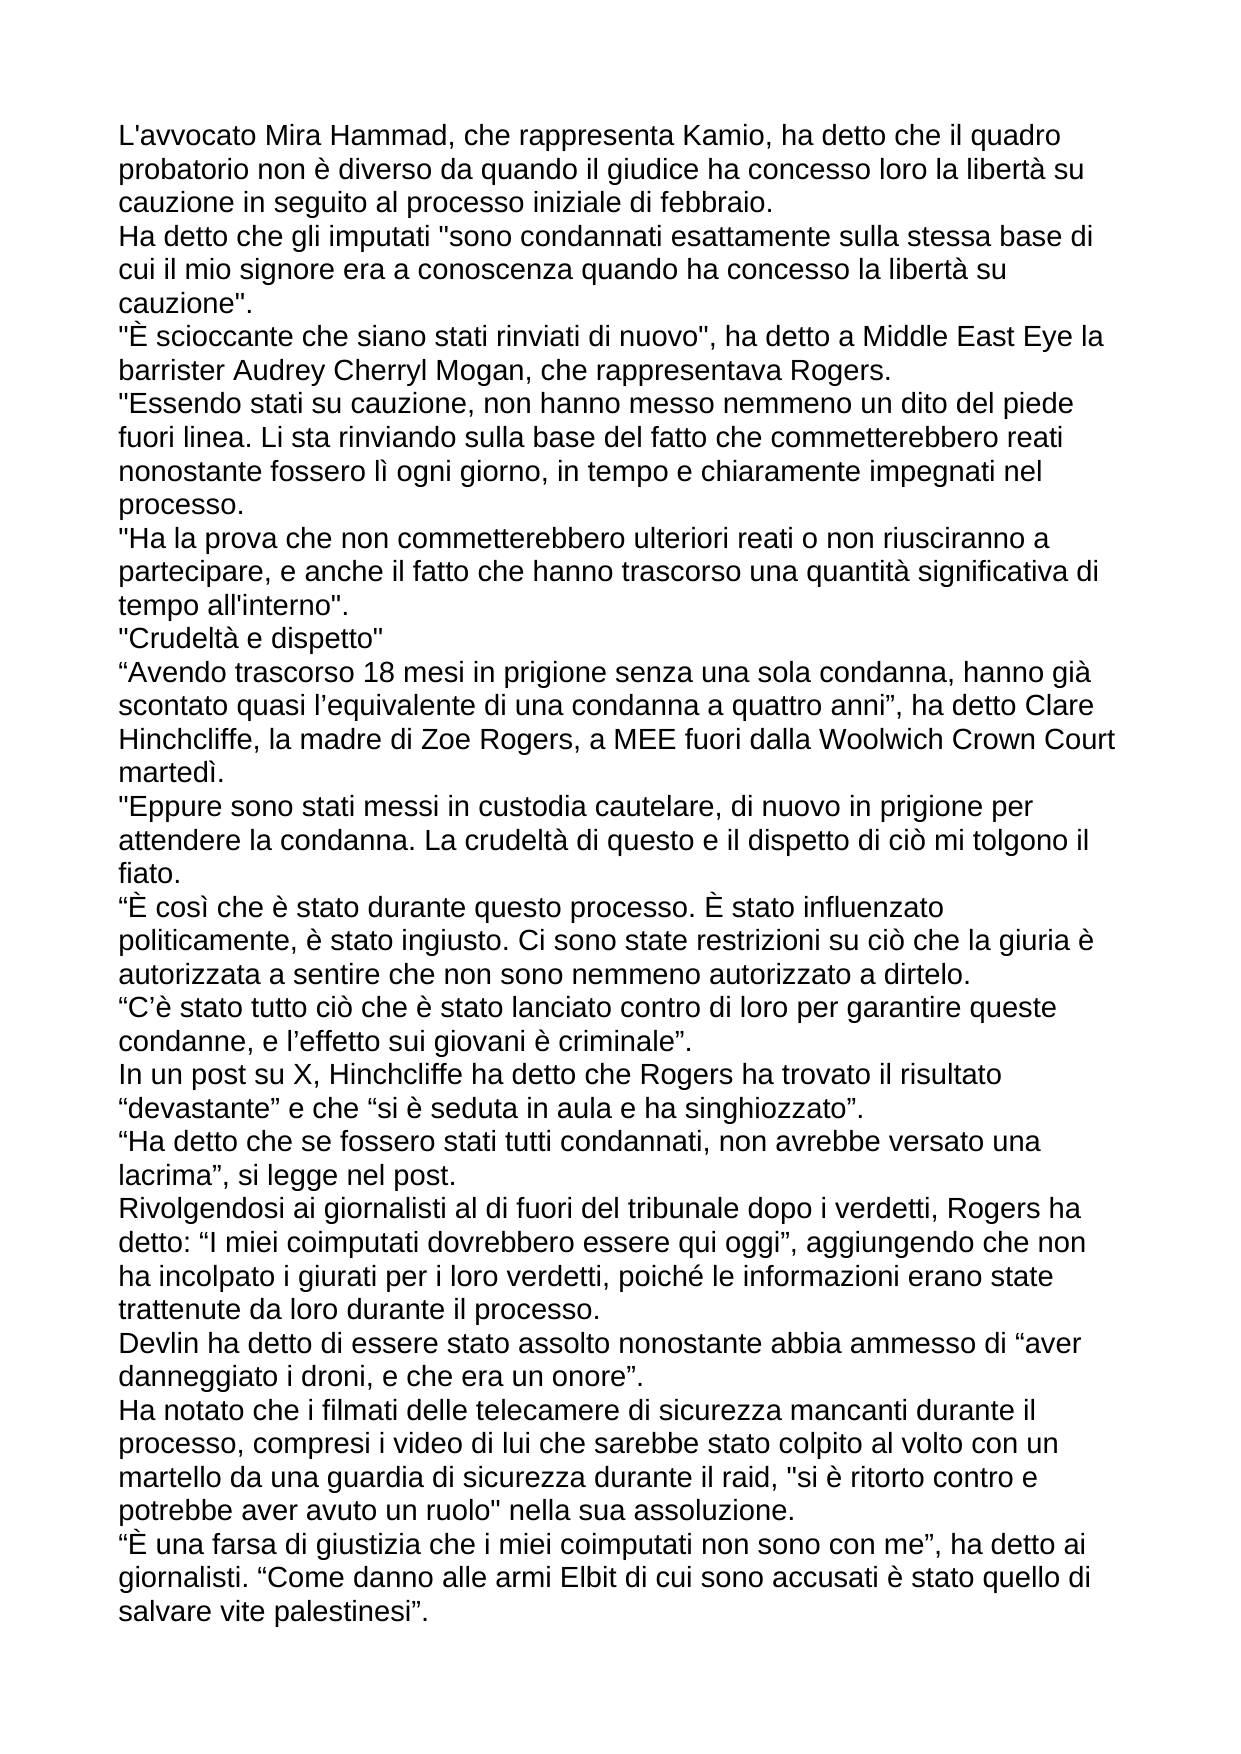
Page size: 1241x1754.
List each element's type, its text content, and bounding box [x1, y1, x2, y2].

text “C’è stato tutto ciò che è stato lanciato contro di loro per garantire queste condanne, e l’effetto sui giovani è criminale”. [118, 990, 1122, 1057]
text "Essendo stati su cauzione, non hanno messo nemmeno un dito del piede fuori linea. Li sta rinviando sulla base del fatto che commetterebbero reati nonostante fossero lì ogni giorno, in tempo e chiaramente impegnati nel processo. [118, 386, 1122, 521]
text “Avendo trascorso 18 mesi in prigione senza una sola condanna, hanno già scontato quasi l’equivalente di una condanna a quattro anni”, ha detto Clare Hinchcliffe, la madre di Zoe Rogers, a MEE fuori dalla Woolwich Crown Court martedì. [118, 655, 1122, 789]
text "Ha la prova che non commetterebbero ulteriori reati o non riusciranno a partecipare, e anche il fatto che hanno trascorso una quantità significativa di tempo all'interno". [118, 521, 1122, 621]
text Devlin ha detto di essere stato assolto nonostante abbia ammesso di “aver danneggiato i droni, e che era un onore”. [118, 1326, 1122, 1393]
text Rivolgendosi ai giornalisti al di fuori del tribunale dopo i verdetti, Rogers ha detto: “I miei coimputati dovrebbero essere qui oggi”, aggiungendo che non ha incolpato i giurati per i loro verdetti, poiché le informazioni erano state trattenute da loro durante il processo. [118, 1191, 1122, 1326]
text “Ha detto che se fossero stati tutti condannati, non avrebbe versato una lacrima”, si legge nel post. [118, 1124, 1122, 1191]
text L'avvocato Mira Hammad, che rappresenta Kamio, ha detto che il quadro probatorio non è diverso da quando il giudice ha concesso loro la libertà su cauzione in seguito al processo iniziale di febbraio. [118, 118, 1122, 219]
text “È così che è stato durante questo processo. È stato influenzato politicamente, è stato ingiusto. Ci sono state restrizioni su ciò che la giuria è autorizzata a sentire che non sono nemmeno autorizzato a dirtelo. [118, 889, 1122, 990]
text “È una farsa di giustizia che i miei coimputati non sono con me”, ha detto ai giornalisti. “Come danno alle armi Elbit di cui sono accusati è stato quello di salvare vite palestinesi”. [118, 1527, 1122, 1627]
text Ha notato che i filmati delle telecamere di sicurezza mancanti durante il processo, compresi i video di lui che sarebbe stato colpito al volto con un martello da una guardia di sicurezza durante il raid, "si è ritorto contro e potrebbe aver avuto un ruolo" nella sua assoluzione. [118, 1393, 1122, 1527]
text Ha detto che gli imputati "sono condannati esattamente sulla stessa base di cui il mio signore era a conoscenza quando ha concesso la libertà su cauzione". [118, 219, 1122, 319]
text "È scioccante che siano stati rinviati di nuovo", ha detto a Middle East Eye la barrister Audrey Cherryl Mogan, che rappresentava Rogers. [118, 319, 1122, 386]
text In un post su X, Hinchcliffe ha detto che Rogers ha trovato il risultato “devastante” e che “si è seduta in aula e ha singhiozzato”. [118, 1057, 1122, 1124]
text "Crudeltà e dispetto" [118, 621, 1122, 655]
text "Eppure sono stati messi in custodia cautelare, di nuovo in prigione per attendere la condanna. La crudeltà di questo e il dispetto di ciò mi tolgono il fiato. [118, 789, 1122, 889]
